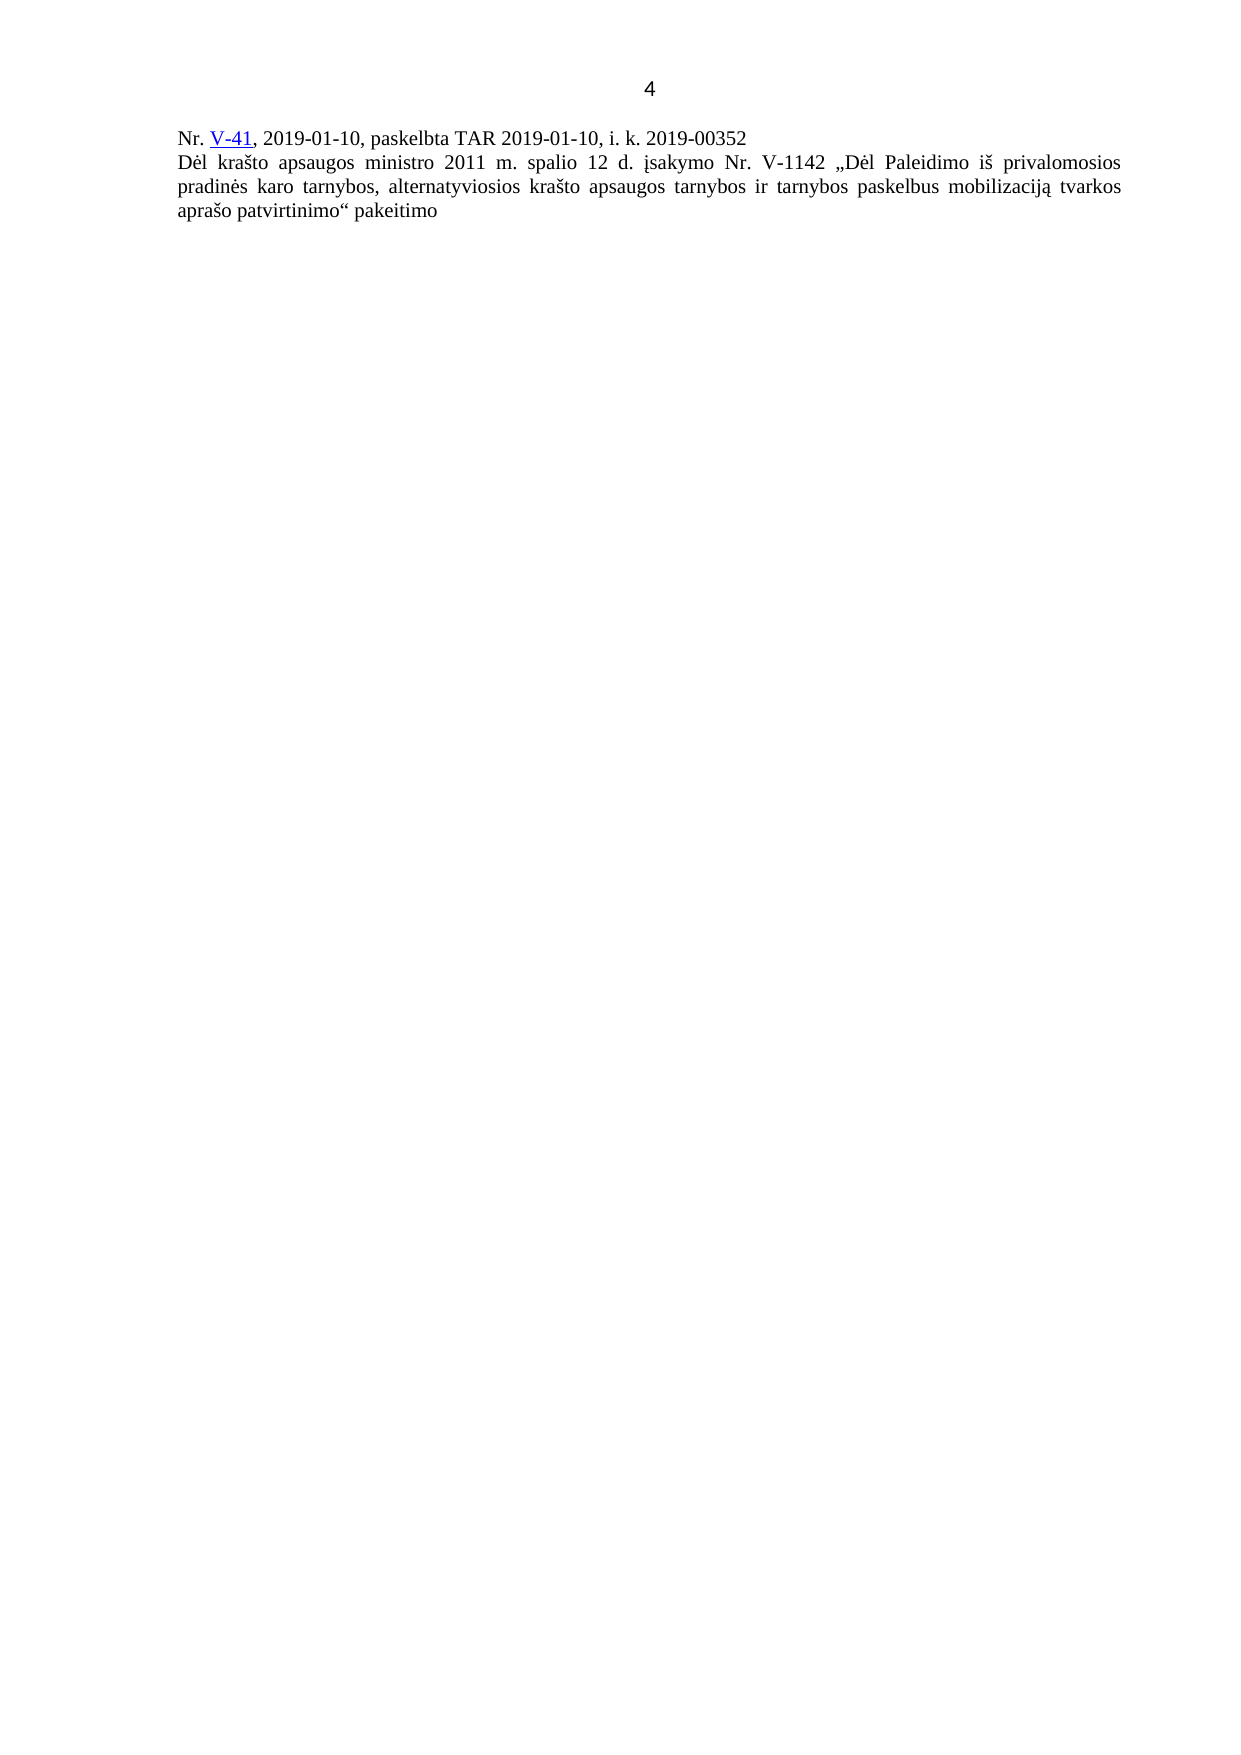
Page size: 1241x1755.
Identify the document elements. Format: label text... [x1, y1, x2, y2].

text Dėl krašto apsaugos ministro 2011 m. spalio 12 d. įsakymo Nr. V-1142 „Dėl Paleidimo iš privalomosios pradinės karo tarnybos, alternatyviosios krašto apsaugos tarnybos ir tarnybos paskelbus mobilizaciją tvarkos aprašo patvirtinimo“ pakeitimo [177, 150, 1122, 222]
text Nr. V-41, 2019-01-10, paskelbta TAR 2019-01-10, i. k. 2019-00352 [177, 126, 1122, 150]
